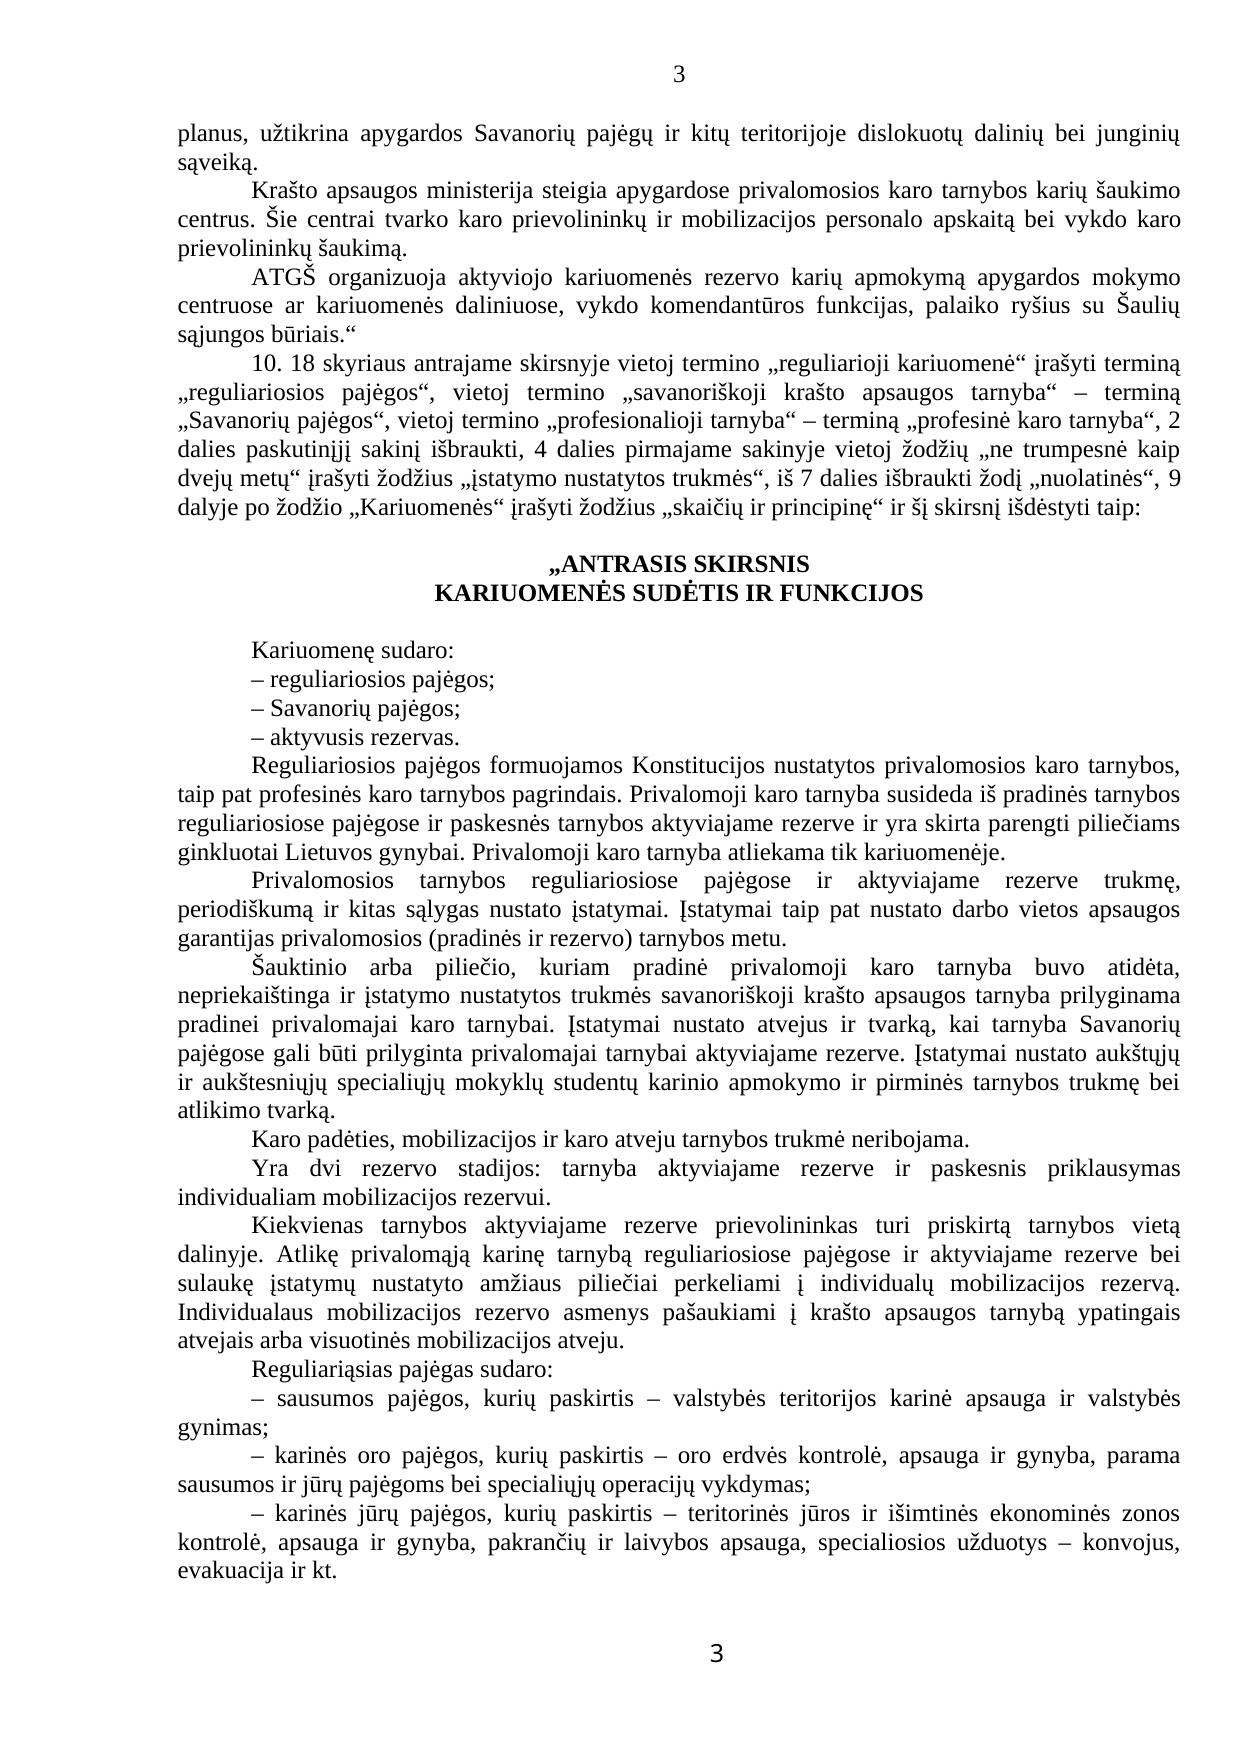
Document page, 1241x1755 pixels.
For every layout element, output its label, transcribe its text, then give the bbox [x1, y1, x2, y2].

text Karo padėties, mobilizacijos ir karo atveju tarnybos trukmė neribojama. [177, 1124, 1181, 1153]
text KARIUOMENĖS SUDĖTIS IR FUNKCIJOS [177, 578, 1181, 607]
text – sausumos pajėgos, kurių paskirtis – valstybės teritorijos karinė apsauga ir valstybės gynimas; [177, 1383, 1181, 1441]
text planus, užtikrina apygardos Savanorių pajėgų ir kitų teritorijoje dislokuotų dalinių bei junginių sąveiką. [177, 118, 1181, 176]
text Šauktinio arba piliečio, kuriam pradinė privalomoji karo tarnyba buvo atidėta, nepriekaištinga ir įstatymo nustatytos trukmės savanoriškoji krašto apsaugos tarnyba prilyginama pradinei privalomajai karo tarnybai. Įstatymai nustato atvejus ir tvarką, kai tarnyba Savanorių pajėgose gali būti prilyginta privalomajai tarnybai aktyviajame rezerve. Įstatymai nustato aukštųjų ir aukštesniųjų specialiųjų mokyklų studentų karinio apmokymo ir pirminės tarnybos trukmę bei atlikimo tvarką. [177, 952, 1181, 1124]
text Kiekvienas tarnybos aktyviajame rezerve prievolininkas turi priskirtą tarnybos vietą dalinyje. Atlikę privalomąją karinę tarnybą reguliariosiose pajėgose ir aktyviajame rezerve bei sulaukę įstatymų nustatyto amžiaus piliečiai perkeliami į individualų mobilizacijos rezervą. Individualaus mobilizacijos rezervo asmenys pašaukiami į krašto apsaugos tarnybą ypatingais atvejais arba visuotinės mobilizacijos atveju. [177, 1211, 1181, 1354]
text Yra dvi rezervo stadijos: tarnyba aktyviajame rezerve ir paskesnis priklausymas individualiam mobilizacijos rezervui. [177, 1153, 1181, 1211]
text Privalomosios tarnybos reguliariosiose pajėgose ir aktyviajame rezerve trukmę, periodiškumą ir kitas sąlygas nustato įstatymai. Įstatymai taip pat nustato darbo vietos apsaugos garantijas privalomosios (pradinės ir rezervo) tarnybos metu. [177, 866, 1181, 952]
text – karinės oro pajėgos, kurių paskirtis – oro erdvės kontrolė, apsauga ir gynyba, parama sausumos ir jūrų pajėgoms bei specialiųjų operacijų vykdymas; [177, 1441, 1181, 1498]
text ATGŠ organizuoja aktyviojo kariuomenės rezervo karių apmokymą apygardos mokymo centruose ar kariuomenės daliniuose, vykdo komendantūros funkcijas, palaiko ryšius su Šaulių sąjungos būriais.“ [177, 262, 1181, 348]
text Reguliariąsias pajėgas sudaro: [177, 1354, 1181, 1383]
text Krašto apsaugos ministerija steigia apygardose privalomosios karo tarnybos karių šaukimo centrus. Šie centrai tvarko karo prievolininkų ir mobilizacijos personalo apskaitą bei vykdo karo prievolininkų šaukimą. [177, 176, 1181, 262]
text Kariuomenę sudaro: [177, 636, 1181, 664]
text „ANTRASIS SKIRSNIS [177, 549, 1181, 578]
text – reguliariosios pajėgos; [177, 664, 1181, 693]
text – Savanorių pajėgos; [177, 693, 1181, 722]
text 10. 18 skyriaus antrajame skirsnyje vietoj termino „reguliarioji kariuomenė“ įrašyti terminą „reguliariosios pajėgos“, vietoj termino „savanoriškoji krašto apsaugos tarnyba“ – terminą „Savanorių pajėgos“, vietoj termino „profesionalioji tarnyba“ – terminą „profesinė karo tarnyba“, 2 dalies paskutinįjį sakinį išbraukti, 4 dalies pirmajame sakinyje vietoj žodžių „ne trumpesnė kaip dvejų metų“ įrašyti žodžius „įstatymo nustatytos trukmės“, iš 7 dalies išbraukti žodį „nuolatinės“, 9 dalyje po žodžio „Kariuomenės“ įrašyti žodžius „skaičių ir principinę“ ir šį skirsnį išdėstyti taip: [177, 348, 1181, 521]
text – karinės jūrų pajėgos, kurių paskirtis – teritorinės jūros ir išimtinės ekonominės zonos kontrolė, apsauga ir gynyba, pakrančių ir laivybos apsauga, specialiosios užduotys – konvojus, evakuacija ir kt. [177, 1498, 1181, 1584]
text Reguliariosios pajėgos formuojamos Konstitucijos nustatytos privalomosios karo tarnybos, taip pat profesinės karo tarnybos pagrindais. Privalomoji karo tarnyba susideda iš pradinės tarnybos reguliariosiose pajėgose ir paskesnės tarnybos aktyviajame rezerve ir yra skirta parengti piliečiams ginkluotai Lietuvos gynybai. Privalomoji karo tarnyba atliekama tik kariuomenėje. [177, 751, 1181, 866]
text – aktyvusis rezervas. [177, 722, 1181, 751]
